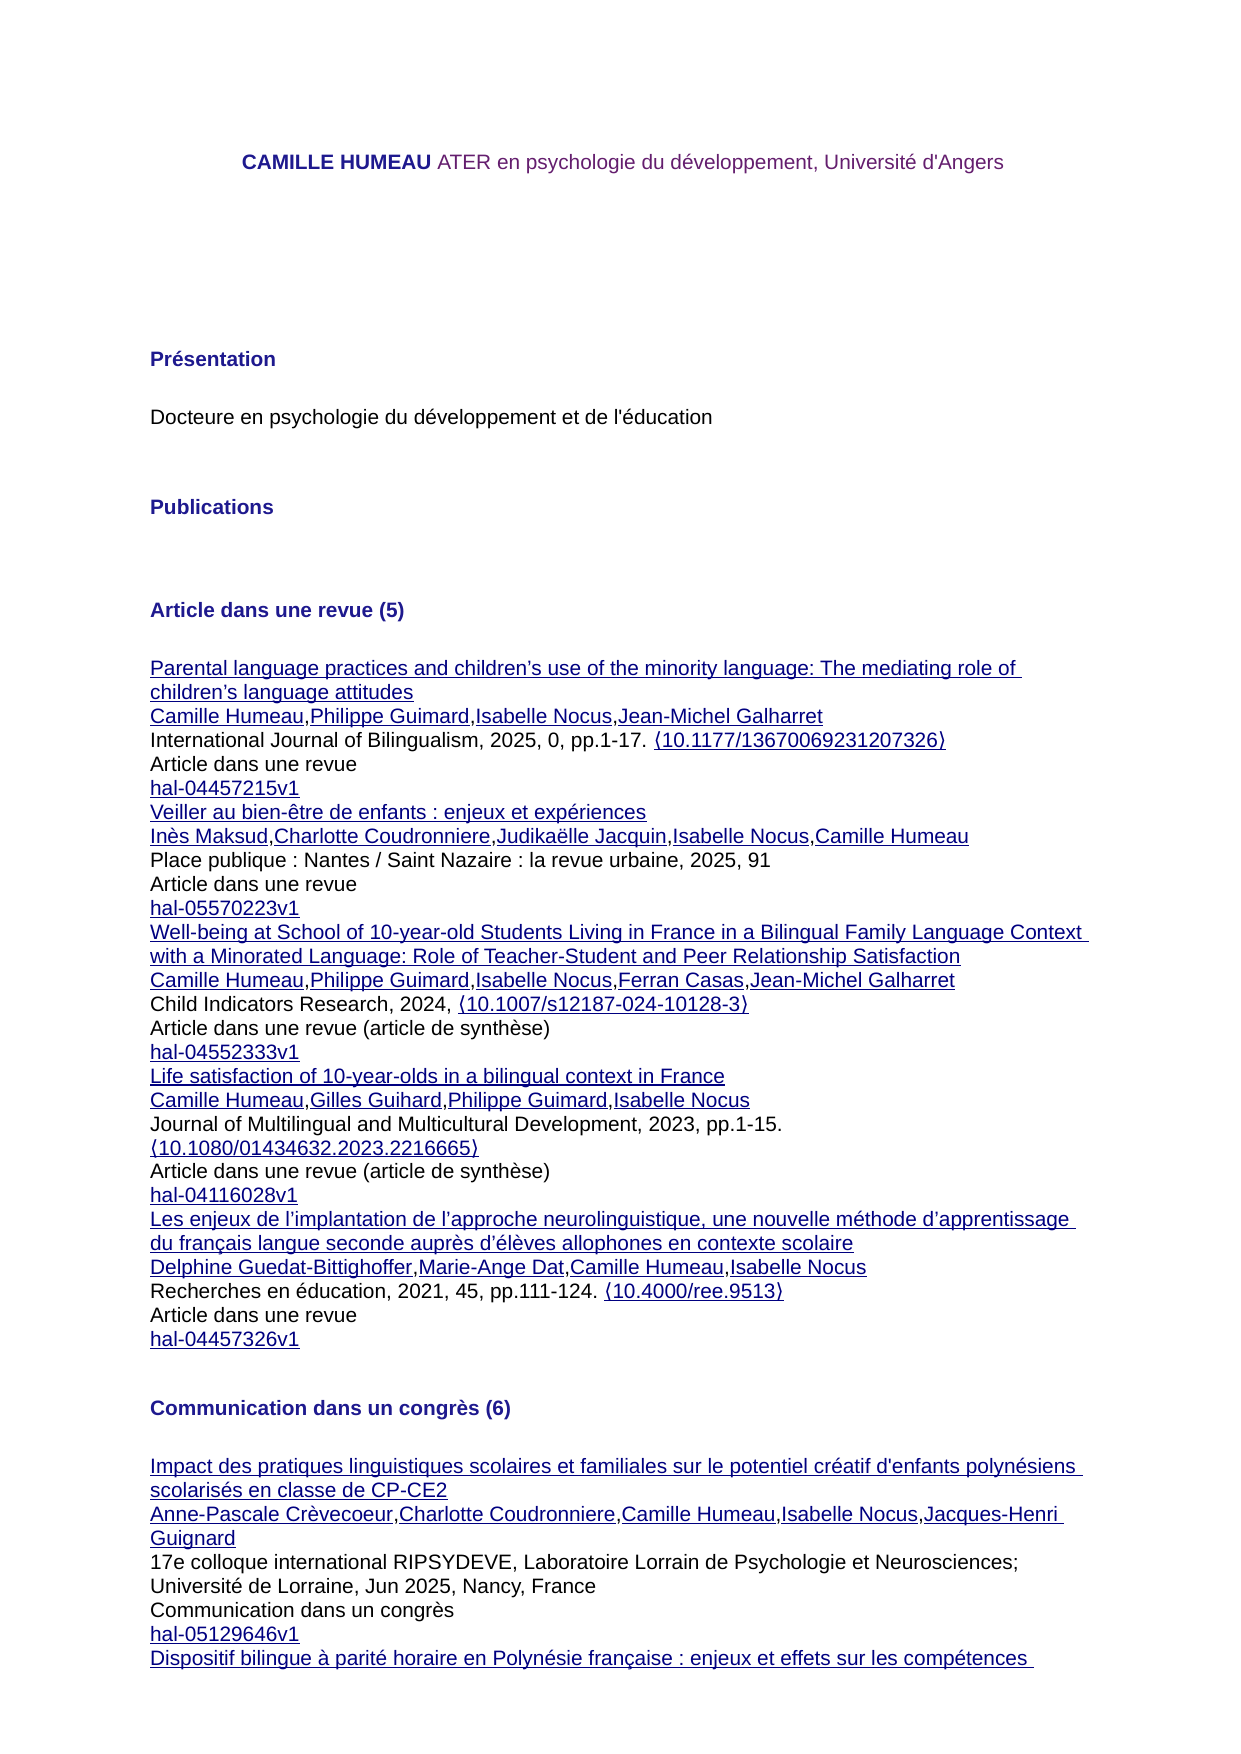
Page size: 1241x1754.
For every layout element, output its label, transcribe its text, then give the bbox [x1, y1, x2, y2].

table_header Impact des pratiques linguistiques scolaires et familiales sur le potentiel créatif d'enfants polynésiens scolarisés en classe de CP-CE2 Anne-Pascale Crèvecoeur,Charlotte Coudronniere,Camille Humeau,Isabelle Nocus,Jacques-Henri Guignard 17e colloque international RIPSYDEVE, Laboratoire Lorrain de Psychologie et Neurosciences; Université de Lorraine, Jun 2025, Nancy, France Communication dans un congrès hal-05129646v1 [150, 1454, 1090, 1646]
subtitle Communication dans un congrès (6) [150, 1396, 1090, 1420]
subtitle CAMILLE HUMEAU ATER en psychologie du développement, Université d'Angers [150, 150, 1090, 174]
table_cell Les enjeux de l’implantation de l’approche neurolinguistique, une nouvelle méthode d’apprentissage du français langue seconde auprès d’élèves allophones en contexte scolaire Delphine Guedat-Bittighoffer,Marie-Ange Dat,Camille Humeau,Isabelle Nocus Recherches en éducation, 2021, 45, pp.111-124. ⟨10.4000/ree.9513⟩ Article dans une revue hal-04457326v1 [150, 1207, 1090, 1351]
subtitle Présentation [150, 347, 1090, 371]
text Docteure en psychologie du développement et de l'éducation [150, 405, 1090, 429]
table_header Parental language practices and children’s use of the minority language: The mediating role of children’s language attitudes Camille Humeau,Philippe Guimard,Isabelle Nocus,Jean-Michel Galharret International Journal of Bilingualism, 2025, 0, pp.1-17. ⟨10.1177/13670069231207326⟩ Article dans une revue hal-04457215v1 [150, 656, 1090, 800]
table_cell Life satisfaction of 10-year-olds in a bilingual context in France Camille Humeau,Gilles Guihard,Philippe Guimard,Isabelle Nocus Journal of Multilingual and Multicultural Development, 2023, pp.1-15. ⟨10.1080/01434632.2023.2216665⟩ Article dans une revue (article de synthèse) hal-04116028v1 [150, 1064, 1090, 1207]
subtitle Publications [150, 495, 1090, 519]
subtitle Article dans une revue (5) [150, 598, 1090, 622]
table_cell Well-being at School of 10-year-old Students Living in France in a Bilingual Family Language Context with a Minorated Language: Role of Teacher-Student and Peer Relationship Satisfaction Camille Humeau,Philippe Guimard,Isabelle Nocus,Ferran Casas,Jean-Michel Galharret Child Indicators Research, 2024, ⟨10.1007/s12187-024-10128-3⟩ Article dans une revue (article de synthèse) hal-04552333v1 [150, 920, 1090, 1063]
table_cell Dispositif bilingue à parité horaire en Polynésie française : enjeux et effets sur les compétences [150, 1646, 1090, 1670]
table_cell Veiller au bien-être de enfants : enjeux et expériences Inès Maksud,Charlotte Coudronniere,Judikaëlle Jacquin,Isabelle Nocus,Camille Humeau Place publique : Nantes / Saint Nazaire : la revue urbaine, 2025, 91 Article dans une revue hal-05570223v1 [150, 800, 1090, 920]
